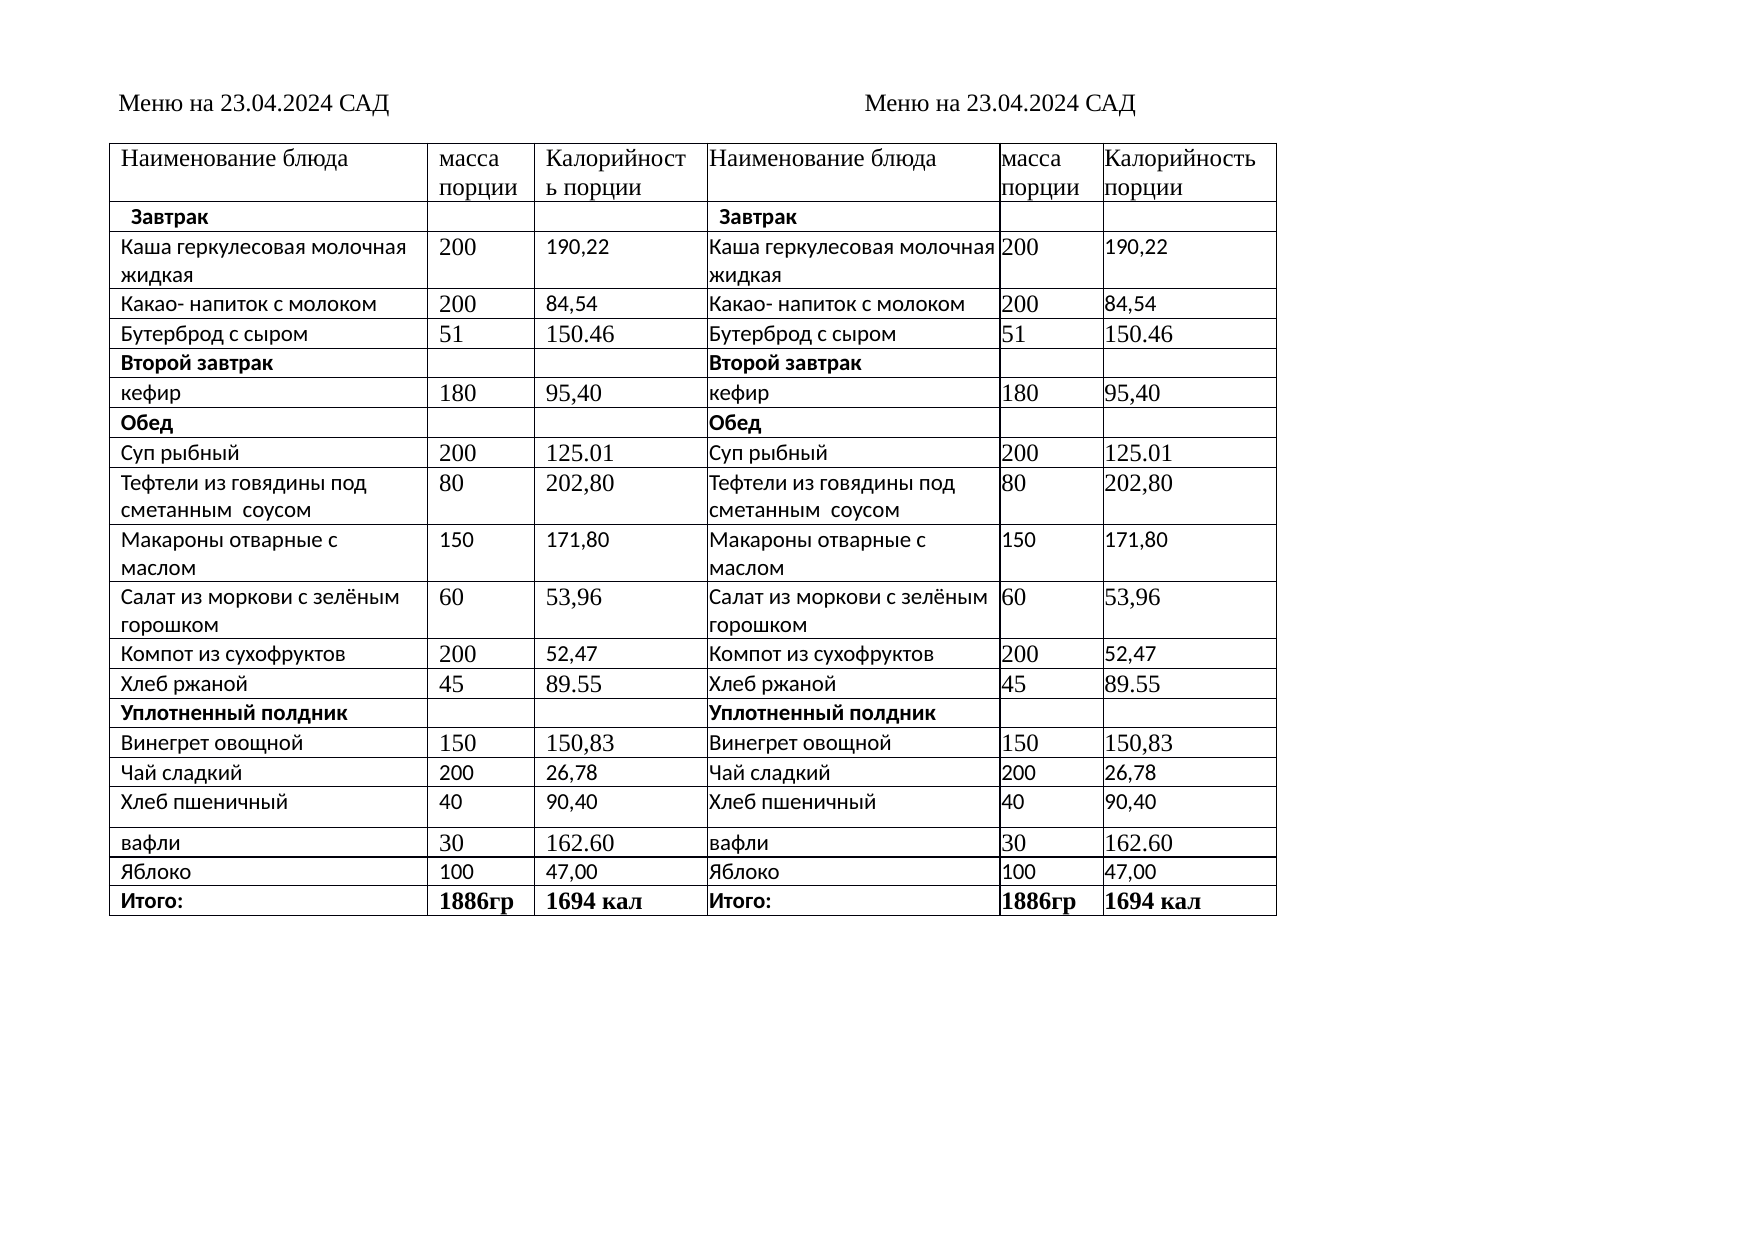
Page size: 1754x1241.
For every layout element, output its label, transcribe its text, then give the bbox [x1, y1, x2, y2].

table_cell Тефтели из говядины под сметанным соусом [708, 468, 999, 524]
table_cell 89,55 [1104, 669, 1276, 697]
table_cell 45 [1001, 669, 1103, 697]
table_cell 30 [1001, 828, 1103, 856]
table_cell 47,00 [535, 858, 707, 885]
table_cell Хлеб пшеничный [708, 787, 999, 827]
table_cell 80 [1001, 468, 1103, 524]
table_cell 150,83 [1104, 728, 1276, 757]
table_cell Суп рыбный [708, 438, 999, 467]
table_header масса порции [1001, 144, 1103, 201]
table_cell Обед [708, 408, 999, 437]
table_cell 53,96 [1104, 582, 1276, 638]
table_cell [428, 202, 534, 231]
table_cell 125.01 [535, 438, 707, 467]
table_cell 190,22 [535, 232, 707, 288]
table_cell 47,00 [1104, 858, 1276, 885]
table_cell 171,80 [1104, 525, 1276, 581]
table_cell 200 [1001, 758, 1103, 786]
table_cell 150 [1001, 525, 1103, 581]
table_cell 95,40 [535, 378, 707, 407]
table_cell Макароны отварные с маслом [708, 525, 999, 581]
table_cell 26,78 [1104, 758, 1276, 786]
table_cell вафли [708, 828, 999, 856]
table_cell Яблоко [110, 858, 427, 885]
table_cell 84,54 [1104, 289, 1276, 318]
table_cell Чай сладкий [708, 758, 999, 786]
table_cell Итого: [110, 886, 427, 915]
table_cell 1886гр [1001, 886, 1103, 915]
table_cell кефир [708, 378, 999, 407]
table_cell [535, 699, 707, 727]
table_cell [428, 349, 534, 377]
table_cell 200 [428, 289, 534, 318]
table_cell 150 [428, 525, 534, 581]
table_cell 200 [428, 438, 534, 467]
table_cell 180 [428, 378, 534, 407]
table_cell Уплотненный полдник [110, 699, 427, 727]
table_cell 150,46 [535, 319, 707, 347]
table_cell Бутерброд с сыром [708, 319, 999, 347]
table_cell 200 [1001, 639, 1103, 668]
table_cell 162.60 [1104, 828, 1276, 856]
table_cell 51 [428, 319, 534, 347]
table_cell 180 [1001, 378, 1103, 407]
table_header масса порции [428, 144, 534, 201]
table_cell 80 [428, 468, 534, 524]
table_cell 90,40 [1104, 787, 1276, 827]
table_cell Уплотненный полдник [708, 699, 999, 727]
table_cell Компот из сухофруктов [110, 639, 427, 668]
table_cell Второй завтрак [708, 349, 999, 377]
table_cell [1104, 202, 1276, 231]
table_cell Завтрак [708, 202, 999, 231]
table_cell 26,78 [535, 758, 707, 786]
table_cell 100 [428, 858, 534, 885]
table_cell Суп рыбный [110, 438, 427, 467]
table_cell 45 [428, 669, 534, 697]
table_cell 150,83 [535, 728, 707, 757]
table_cell Компот из сухофруктов [708, 639, 999, 668]
table_cell [1104, 349, 1276, 377]
text Меню на 23.04.2024 САД Меню на 23.04.2024 САД [118, 88, 1636, 117]
table_cell 1694 кал [535, 886, 707, 915]
table_cell Винегрет овощной [110, 728, 427, 757]
table_cell 150 [1001, 728, 1103, 757]
table_cell Яблоко [708, 858, 999, 885]
table_cell Обед [110, 408, 427, 437]
table_cell 100 [1001, 858, 1103, 885]
table_cell [1001, 349, 1103, 377]
table_cell [1001, 699, 1103, 727]
table_cell Какао- напиток с молоком [110, 289, 427, 318]
table_cell [1001, 202, 1103, 231]
table_header Калорийность порции [1104, 144, 1276, 201]
table_header Наименование блюда [110, 144, 427, 201]
table_cell Итого: [708, 886, 999, 915]
table_cell Макароны отварные с маслом [110, 525, 427, 581]
table_cell 162.60 [535, 828, 707, 856]
table_cell 171,80 [535, 525, 707, 581]
table_cell 200 [428, 758, 534, 786]
table_cell Тефтели из говядины под сметанным соусом [110, 468, 427, 524]
table_cell [1104, 699, 1276, 727]
table_cell 90,40 [535, 787, 707, 827]
table_cell 202,80 [535, 468, 707, 524]
table_cell Какао- напиток с молоком [708, 289, 999, 318]
table_cell Хлеб пшеничный [110, 787, 427, 827]
table_cell [535, 349, 707, 377]
table_cell 89,55 [535, 669, 707, 697]
table_cell [535, 408, 707, 437]
table_cell Салат из моркови с зелёным горошком [110, 582, 427, 638]
table_cell 200 [1001, 289, 1103, 318]
table_cell 125.01 [1104, 438, 1276, 467]
table_header Наименование блюда [708, 144, 999, 201]
table_cell Бутерброд с сыром [110, 319, 427, 347]
table_cell 52,47 [535, 639, 707, 668]
table_cell 84,54 [535, 289, 707, 318]
table_cell вафли [110, 828, 427, 856]
table_cell Второй завтрак [110, 349, 427, 377]
table_cell Чай сладкий [110, 758, 427, 786]
table_cell 200 [428, 232, 534, 288]
table_cell [535, 202, 707, 231]
table_cell 150,46 [1104, 319, 1276, 347]
table_header Калорийность порции [535, 144, 707, 201]
table_cell 53,96 [535, 582, 707, 638]
table_cell Салат из моркови с зелёным горошком [708, 582, 999, 638]
table_cell Каша геркулесовая молочная жидкая [110, 232, 427, 288]
table_cell 200 [1001, 232, 1103, 288]
table_cell Хлеб ржаной [708, 669, 999, 697]
table_cell 40 [428, 787, 534, 827]
table_cell 95,40 [1104, 378, 1276, 407]
table_cell 30 [428, 828, 534, 856]
table_cell [1001, 408, 1103, 437]
table_cell 60 [1001, 582, 1103, 638]
table_cell 52,47 [1104, 639, 1276, 668]
table_cell [428, 408, 534, 437]
table_cell Каша геркулесовая молочная жидкая [708, 232, 999, 288]
table_cell [1104, 408, 1276, 437]
table_cell Завтрак [110, 202, 427, 231]
table_cell 1886гр [428, 886, 534, 915]
table_cell кефир [110, 378, 427, 407]
table_cell Винегрет овощной [708, 728, 999, 757]
table_cell 60 [428, 582, 534, 638]
table_cell 40 [1001, 787, 1103, 827]
table_cell 200 [428, 639, 534, 668]
table_cell Хлеб ржаной [110, 669, 427, 697]
table_cell 51 [1001, 319, 1103, 347]
table_cell 150 [428, 728, 534, 757]
table_cell 200 [1001, 438, 1103, 467]
table_cell [428, 699, 534, 727]
table_cell 1694 кал [1104, 886, 1276, 915]
table_cell 202,80 [1104, 468, 1276, 524]
table_cell 190,22 [1104, 232, 1276, 288]
